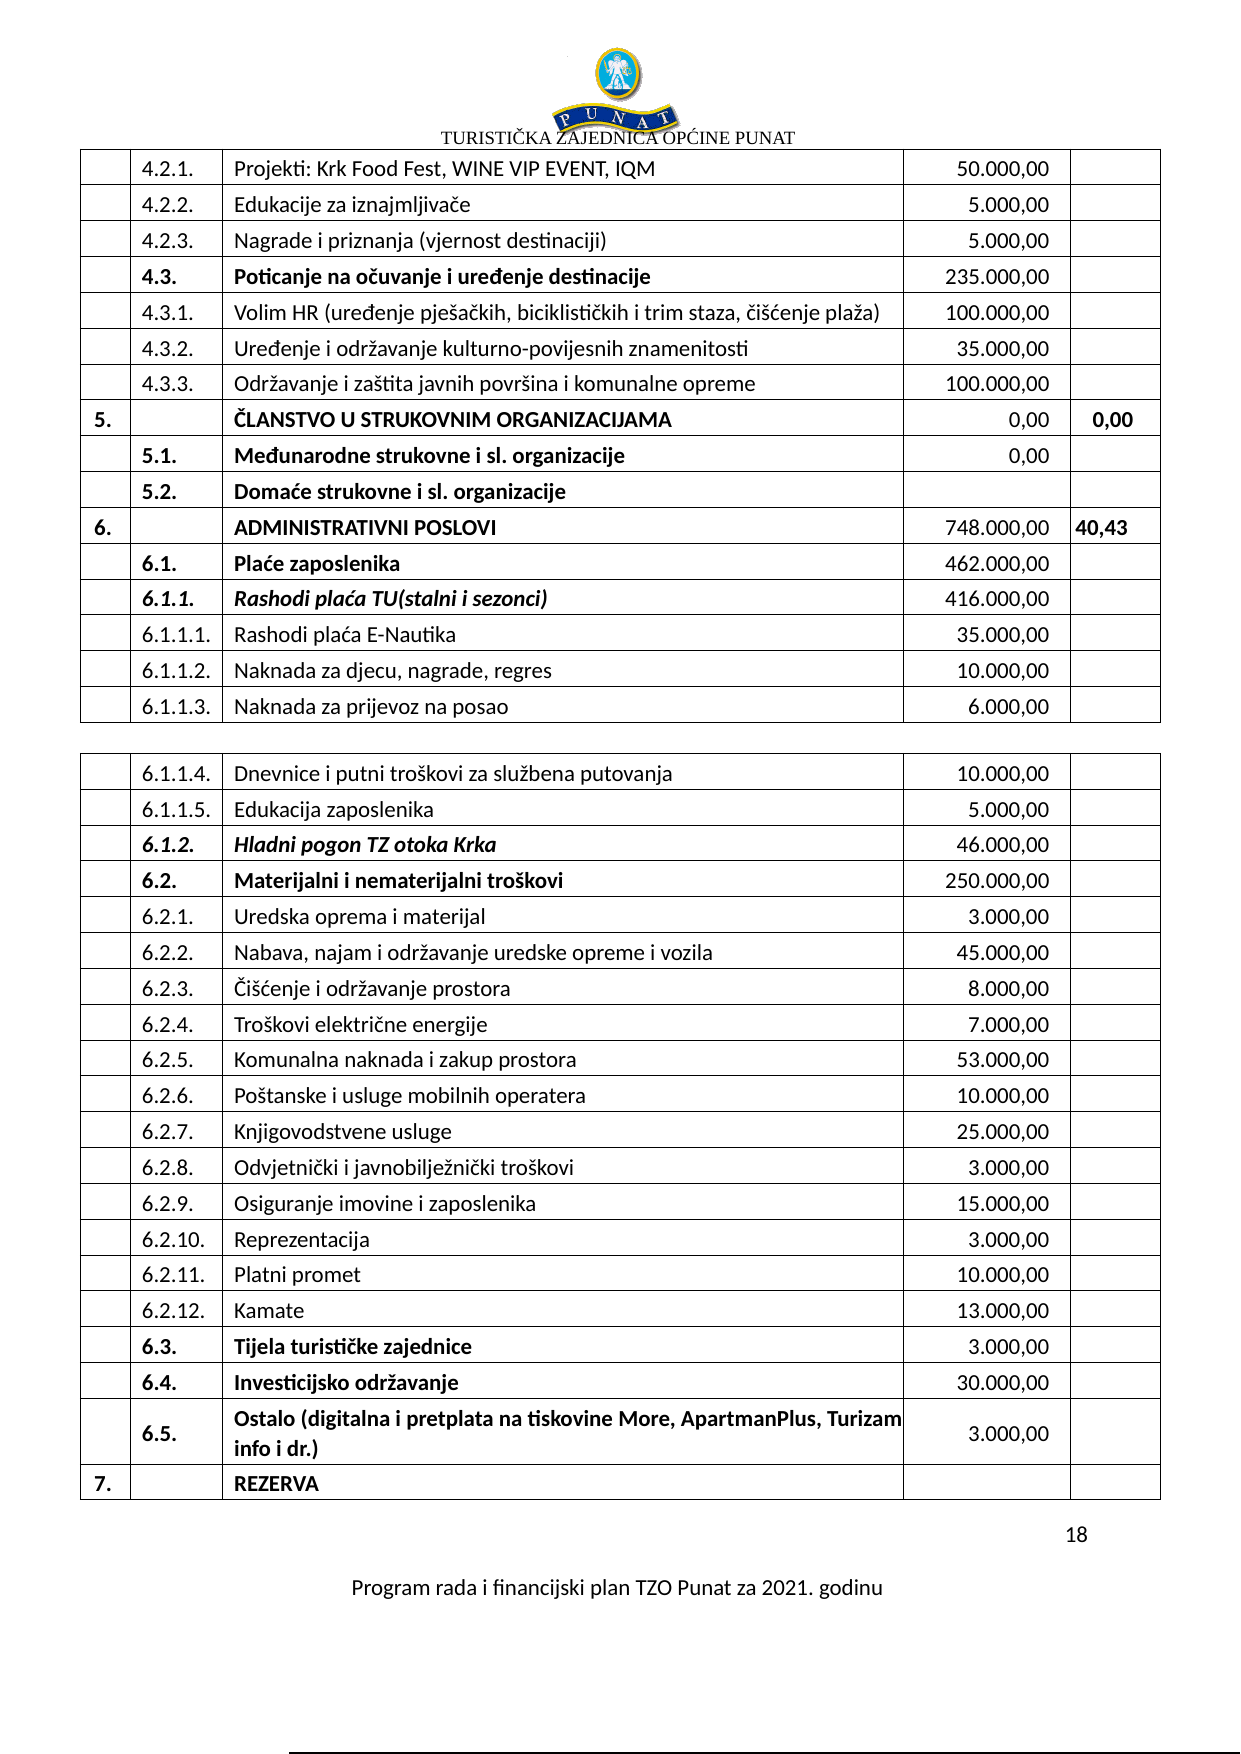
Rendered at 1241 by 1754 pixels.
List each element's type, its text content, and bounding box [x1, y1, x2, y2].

table_cell 6.1.1. [131, 580, 222, 614]
table_cell [81, 1220, 130, 1254]
table_cell [81, 1291, 130, 1326]
table_cell [1071, 1327, 1160, 1362]
table_cell [1071, 544, 1160, 578]
table_cell 462.000,00 [904, 544, 1070, 578]
table_cell [81, 472, 130, 507]
table_cell Ostalo (digitalna i pretplata na tiskovine More, ApartmanPlus, Turizam info i dr.) [223, 1399, 903, 1463]
table_cell [1071, 687, 1160, 722]
table_cell 235.000,00 [904, 257, 1070, 292]
table_header Dnevnice i putni troškovi za službena putovanja [223, 754, 903, 789]
table_cell 15.000,00 [904, 1184, 1070, 1219]
table_cell Poticanje na očuvanje i uređenje destinacije [223, 257, 903, 292]
table_cell 6.1.1.3. [131, 687, 222, 722]
table_cell 7. [81, 1465, 130, 1499]
table_cell [1071, 897, 1160, 932]
table_cell [1071, 969, 1160, 1004]
table_cell [1071, 1112, 1160, 1147]
table_cell [1071, 1256, 1160, 1290]
table_cell Tijela turističke zajednice [223, 1327, 903, 1362]
table_cell [1071, 436, 1160, 471]
table_cell [1071, 826, 1160, 860]
table_cell 35.000,00 [904, 329, 1070, 363]
table_cell [1071, 1005, 1160, 1039]
table_cell [131, 400, 222, 435]
table_cell [81, 1399, 130, 1463]
table_cell 4.2.3. [131, 221, 222, 256]
table_cell 10.000,00 [904, 651, 1070, 686]
table_header 6.1.1.4. [131, 754, 222, 789]
table_cell [1071, 1148, 1160, 1183]
table_cell Edukacije za iznajmljivače [223, 185, 903, 220]
table_cell Naknada za djecu, nagrade, regres [223, 651, 903, 686]
table_cell Troškovi električne energije [223, 1005, 903, 1039]
table_cell 6.2.11. [131, 1256, 222, 1290]
table_cell Domaće strukovne i sl. organizacije [223, 472, 903, 507]
table_cell [81, 969, 130, 1004]
table_cell Edukacija zaposlenika [223, 790, 903, 824]
table_cell 5.2. [131, 472, 222, 507]
table_cell Investicijsko održavanje [223, 1363, 903, 1398]
table_cell [81, 257, 130, 292]
table_cell [1071, 472, 1160, 507]
table_cell 6.2.9. [131, 1184, 222, 1219]
table_cell 5. [81, 400, 130, 435]
table_cell [1071, 933, 1160, 968]
table_cell 5.000,00 [904, 221, 1070, 256]
table_cell 6.2.6. [131, 1076, 222, 1111]
table_cell [1071, 365, 1160, 399]
table_cell [1071, 1291, 1160, 1326]
table_cell [1071, 221, 1160, 256]
table_cell 3.000,00 [904, 1148, 1070, 1183]
table_cell 6.4. [131, 1363, 222, 1398]
table_cell Kamate [223, 1291, 903, 1326]
table_cell [904, 472, 1070, 507]
table_cell 6.2.7. [131, 1112, 222, 1147]
table_cell 6.1.1.1. [131, 615, 222, 650]
table_cell Volim HR (uređenje pješačkih, biciklističkih i trim staza, čišćenje plaža) [223, 293, 903, 328]
table_cell [81, 365, 130, 399]
table_cell [1071, 150, 1160, 184]
table_cell 10.000,00 [904, 1256, 1070, 1290]
table_cell 748.000,00 [904, 508, 1070, 543]
table_cell [81, 1256, 130, 1290]
table_cell [131, 1465, 222, 1499]
table_cell [81, 1041, 130, 1075]
table_cell [131, 508, 222, 543]
table_cell 3.000,00 [904, 1399, 1070, 1463]
table_cell 25.000,00 [904, 1112, 1070, 1147]
table_cell 6.2.10. [131, 1220, 222, 1254]
table_cell 6.2.8. [131, 1148, 222, 1183]
table_cell 3.000,00 [904, 1220, 1070, 1254]
table_cell [81, 1327, 130, 1362]
table_cell [1071, 1363, 1160, 1398]
table_cell Plaće zaposlenika [223, 544, 903, 578]
table_cell 53.000,00 [904, 1041, 1070, 1075]
table_cell 6.1.2. [131, 826, 222, 860]
table_cell Međunarodne strukovne i sl. organizacije [223, 436, 903, 471]
table_cell [81, 150, 130, 184]
table_cell [81, 221, 130, 256]
table_cell Knjigovodstvene usluge [223, 1112, 903, 1147]
table_cell [1071, 293, 1160, 328]
table_cell [1071, 1399, 1160, 1463]
table_cell 7.000,00 [904, 1005, 1070, 1039]
table_cell 40,43 [1071, 508, 1160, 543]
table_cell [1071, 185, 1160, 220]
table_cell [1071, 580, 1160, 614]
table_cell Nagrade i priznanja (vjernost destinaciji) [223, 221, 903, 256]
table_cell [81, 933, 130, 968]
table_cell Osiguranje imovine i zaposlenika [223, 1184, 903, 1219]
table_cell 6.2.5. [131, 1041, 222, 1075]
table_cell [81, 329, 130, 363]
table_cell ADMINISTRATIVNI POSLOVI [223, 508, 903, 543]
table_cell REZERVA [223, 1465, 903, 1499]
table_cell 35.000,00 [904, 615, 1070, 650]
table_cell [81, 1184, 130, 1219]
table_cell [1071, 329, 1160, 363]
table_cell [81, 897, 130, 932]
table_cell 50.000,00 [904, 150, 1070, 184]
table_cell 6.2.3. [131, 969, 222, 1004]
table_cell 6.3. [131, 1327, 222, 1362]
table_cell 4.3.2. [131, 329, 222, 363]
table_cell Rashodi plaća TU(stalni i sezonci) [223, 580, 903, 614]
table_cell 4.2.2. [131, 185, 222, 220]
table_header 10.000,00 [904, 754, 1070, 789]
table_cell Uredska oprema i materijal [223, 897, 903, 932]
table_cell Komunalna naknada i zakup prostora [223, 1041, 903, 1075]
table_cell 6.5. [131, 1399, 222, 1463]
table_cell 0,00 [1071, 400, 1160, 435]
table_cell 5.1. [131, 436, 222, 471]
table_cell [81, 580, 130, 614]
table_cell Hladni pogon TZ otoka Krka [223, 826, 903, 860]
table_cell [81, 1363, 130, 1398]
table_cell 6.2.4. [131, 1005, 222, 1039]
table_cell 6.2.1. [131, 897, 222, 932]
table_cell 6.1.1.2. [131, 651, 222, 686]
table_cell [1071, 257, 1160, 292]
table_cell 100.000,00 [904, 365, 1070, 399]
table_cell [81, 687, 130, 722]
table_cell [81, 1112, 130, 1147]
table_cell [81, 544, 130, 578]
table_cell Poštanske i usluge mobilnih operatera [223, 1076, 903, 1111]
table_cell 4.3.1. [131, 293, 222, 328]
table_cell 3.000,00 [904, 1327, 1070, 1362]
table_cell [1071, 861, 1160, 896]
table_cell ČLANSTVO U STRUKOVNIM ORGANIZACIJAMA [223, 400, 903, 435]
table_cell [81, 615, 130, 650]
table_cell [81, 826, 130, 860]
table_header [81, 754, 130, 789]
table_cell 4.2.1. [131, 150, 222, 184]
table_cell 250.000,00 [904, 861, 1070, 896]
table_cell Materijalni i nematerijalni troškovi [223, 861, 903, 896]
table_cell 45.000,00 [904, 933, 1070, 968]
table_cell Nabava, najam i održavanje uredske opreme i vozila [223, 933, 903, 968]
table_cell 46.000,00 [904, 826, 1070, 860]
table_cell 13.000,00 [904, 1291, 1070, 1326]
table_cell [81, 1076, 130, 1111]
table_cell 8.000,00 [904, 969, 1070, 1004]
table_cell Uređenje i održavanje kulturno-povijesnih znamenitosti [223, 329, 903, 363]
table_cell Čišćenje i održavanje prostora [223, 969, 903, 1004]
table_cell [1071, 1465, 1160, 1499]
table_cell 6.1.1.5. [131, 790, 222, 824]
table_cell [1071, 615, 1160, 650]
table_cell 5.000,00 [904, 790, 1070, 824]
table_cell Naknada za prijevoz na posao [223, 687, 903, 722]
table_header [1071, 754, 1160, 789]
table_cell [1071, 651, 1160, 686]
table_cell [1071, 790, 1160, 824]
table_cell 6.2. [131, 861, 222, 896]
table_cell Odvjetnički i javnobilježnički troškovi [223, 1148, 903, 1183]
table_cell [904, 1465, 1070, 1499]
table_cell [81, 1005, 130, 1039]
table_cell [81, 790, 130, 824]
table_cell 6. [81, 508, 130, 543]
table_cell [81, 436, 130, 471]
table_cell 100.000,00 [904, 293, 1070, 328]
table_cell [81, 1148, 130, 1183]
table_cell [81, 651, 130, 686]
table_cell 6.000,00 [904, 687, 1070, 722]
table_cell Projekti: Krk Food Fest, WINE VIP EVENT, IQM [223, 150, 903, 184]
table_cell 6.2.2. [131, 933, 222, 968]
table_cell Održavanje i zaštita javnih površina i komunalne opreme [223, 365, 903, 399]
table_cell [81, 185, 130, 220]
table_cell [81, 861, 130, 896]
table_cell 5.000,00 [904, 185, 1070, 220]
table_cell 4.3.3. [131, 365, 222, 399]
table_cell 0,00 [904, 436, 1070, 471]
table_cell 6.2.12. [131, 1291, 222, 1326]
table_cell [1071, 1076, 1160, 1111]
table_cell 4.3. [131, 257, 222, 292]
table_cell 30.000,00 [904, 1363, 1070, 1398]
table_cell 10.000,00 [904, 1076, 1070, 1111]
table_cell 3.000,00 [904, 897, 1070, 932]
table_cell 6.1. [131, 544, 222, 578]
table_cell [1071, 1041, 1160, 1075]
table_cell Rashodi plaća E-Nautika [223, 615, 903, 650]
table_cell [1071, 1220, 1160, 1254]
table_cell Reprezentacija [223, 1220, 903, 1254]
table_cell 416.000,00 [904, 580, 1070, 614]
table_cell 0,00 [904, 400, 1070, 435]
table_cell Platni promet [223, 1256, 903, 1290]
table_cell [1071, 1184, 1160, 1219]
table_cell [81, 293, 130, 328]
